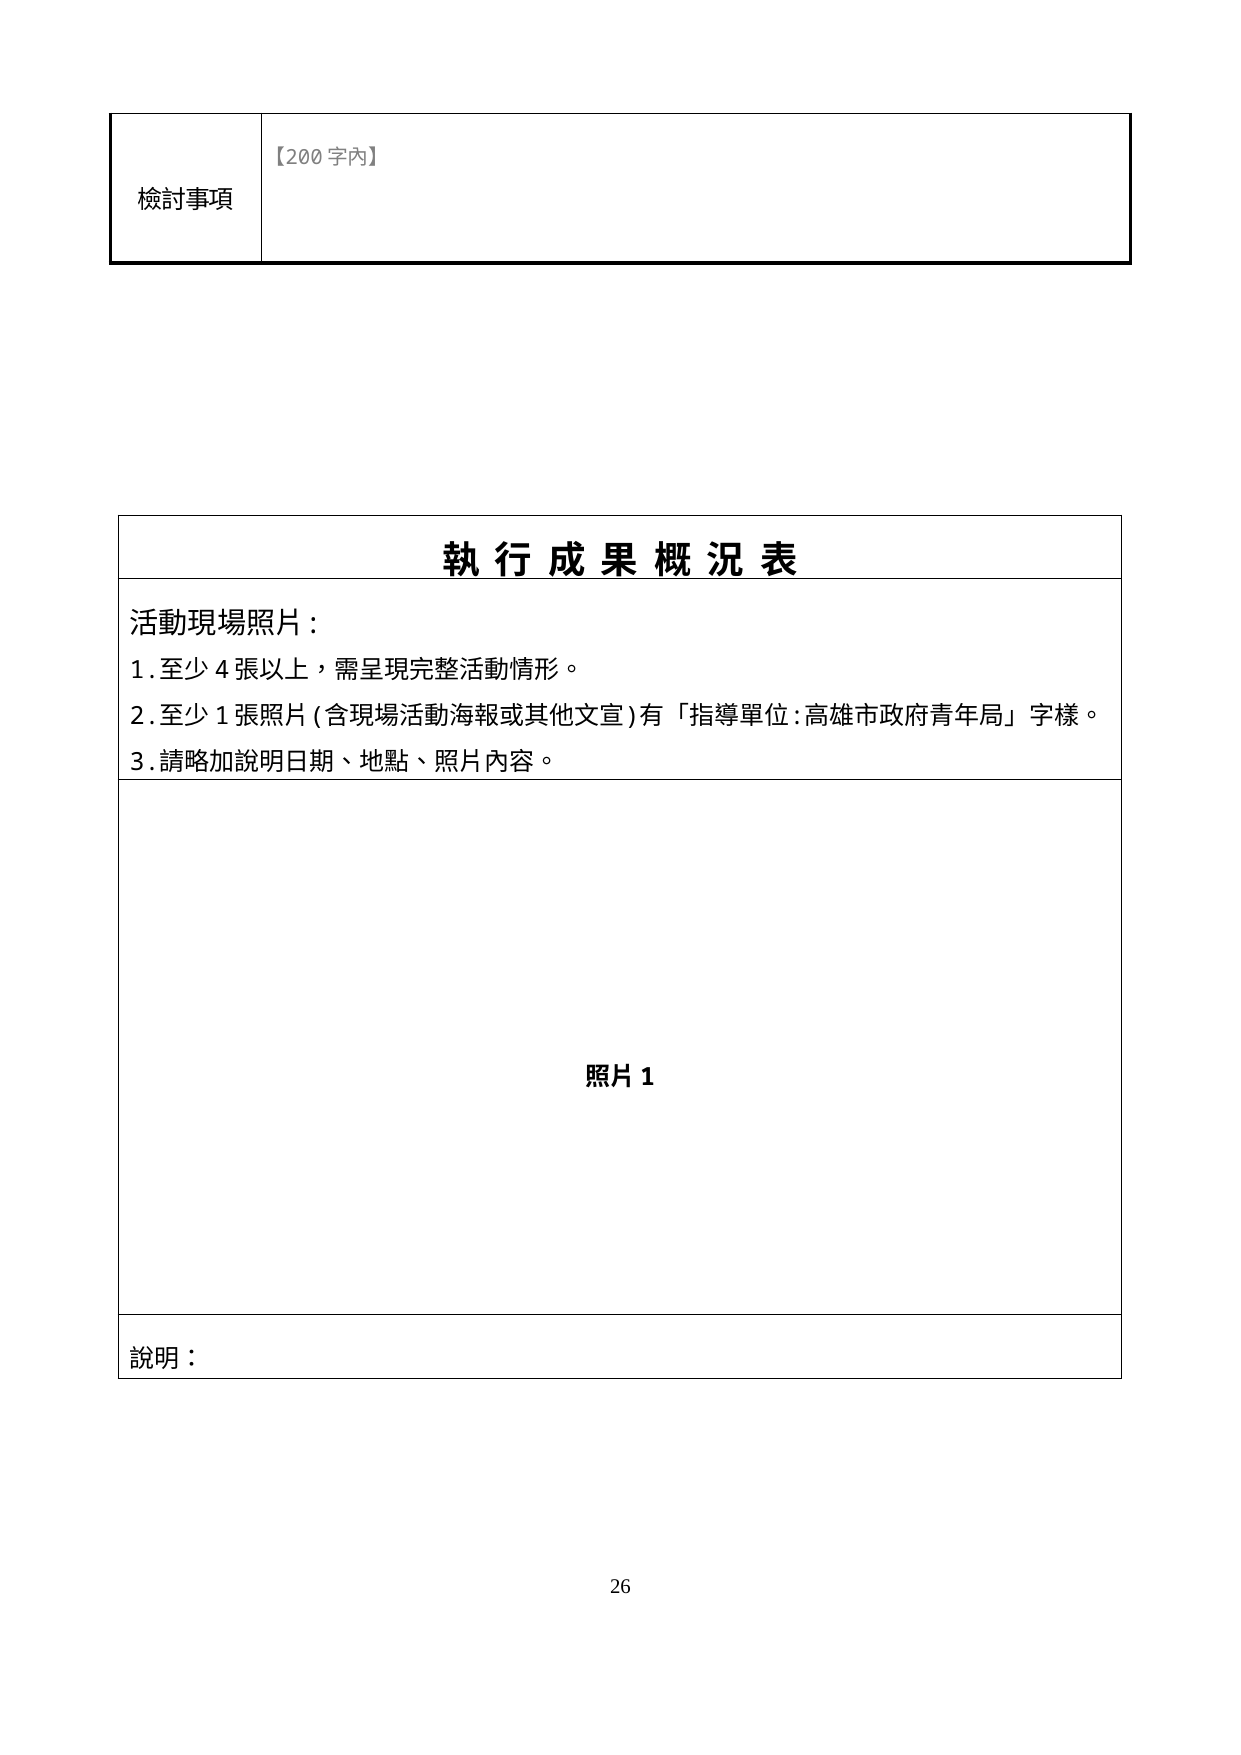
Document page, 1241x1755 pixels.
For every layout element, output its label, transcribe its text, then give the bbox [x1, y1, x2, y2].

table_header 執行成果概況表 [119, 516, 1121, 578]
table_cell 【200字內】 [262, 114, 1129, 261]
table_cell 照片1 [119, 780, 1121, 1314]
table_cell 說明： [119, 1315, 1121, 1378]
table_cell 活動現場照片: 1.至少4張以上，需呈現完整活動情形。 2.至少1張照片(含現場活動海報或其他文宣)有「指導單位:高雄市政府青年局」字樣。 3.請略加說明日期、地點、照片內容。 [119, 579, 1121, 779]
table_cell 檢討事項 [112, 114, 261, 261]
